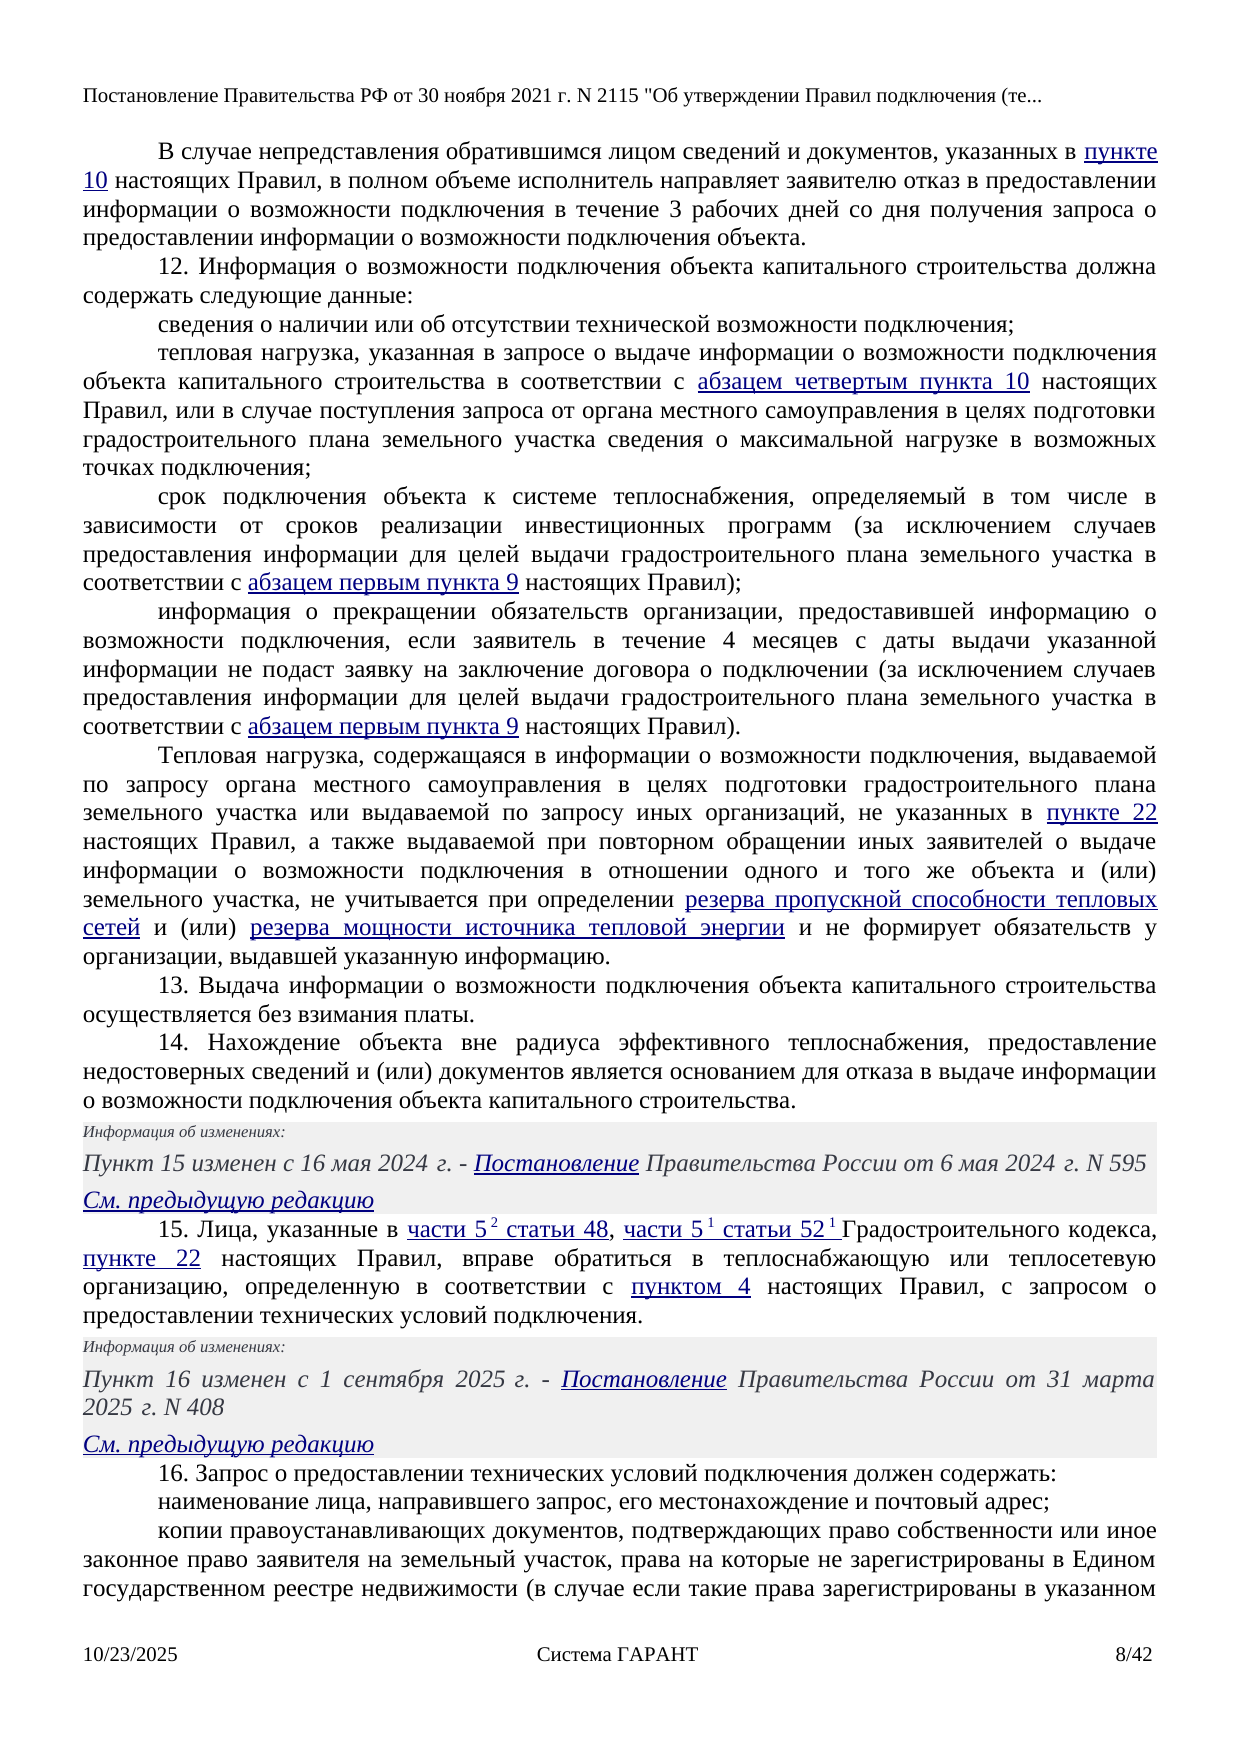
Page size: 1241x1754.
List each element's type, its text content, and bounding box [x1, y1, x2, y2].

text Пункт 16 изменен с 1 сентября 2025 г. - Постановление Правительства России от 31 марта 2025 г. N 408 [83, 1392, 1157, 1421]
text См. предыдущую редакцию [377, 1185, 1157, 1214]
text 14. Нахождение объекта вне радиуса эффективного теплоснабжения, предоставление недостоверных сведений и (или) документов является основанием для отказа в выдаче информации о возможности подключения объекта капитального строительства. [83, 1027, 1157, 1114]
text 13. Выдача информации о возможности подключения объекта капитального строительства осуществляется без взимания платы. [83, 970, 1157, 1027]
text информация о прекращении обязательств организации, предоставившей информацию о возможности подключения, если заявитель в течение 4 месяцев с даты выдачи указанной информации не подаст заявку на заключение договора о подключении (за исключением случаев предоставления информации для целей выдачи градостроительного плана земельного участка в соответствии с абзацем первым пункта 9 настоящих Правил). [83, 596, 1157, 740]
text тепловая нагрузка, указанная в запросе о выдаче информации о возможности подключения объекта капитального строительства в соответствии с абзацем четвертым пункта 10 настоящих Правил, или в случае поступления запроса от органа местного самоуправления в целях подготовки градостроительного плана земельного участка сведения о максимальной нагрузке в возможных точках подключения; [83, 337, 1157, 481]
text В случае непредставления обратившимся лицом сведений и документов, указанных в пункте 10 настоящих Правил, в полном объеме исполнитель направляет заявителю отказ в предоставлении информации о возможности подключения в течение 3 рабочих дней со дня получения запроса о предоставлении информации о возможности подключения объекта. [83, 136, 1157, 251]
text Информация об изменениях: [287, 1337, 1157, 1356]
text Информация об изменениях: [287, 1122, 1157, 1141]
text Тепловая нагрузка, содержащаяся в информации о возможности подключения, выдаваемой по запросу органа местного самоуправления в целях подготовки градостроительного плана земельного участка или выдаваемой по запросу иных организаций, не указанных в пункте 22 настоящих Правил, а также выдаваемой при повторном обращении иных заявителей о выдаче информации о возможности подключения в отношении одного и того же объекта и (или) земельного участка, не учитывается при определении резерва пропускной способности тепловых сетей и (или) резерва мощности источника тепловой энергии и не формирует обязательств у организации, выдавшей указанную информацию. [83, 740, 1157, 970]
text См. предыдущую редакцию [377, 1429, 1157, 1458]
text Пункт 15 изменен с 16 мая 2024 г. - Постановление Правительства России от 6 мая 2024 г. N 595 [83, 1148, 1157, 1177]
text 16. Запрос о предоставлении технических условий подключения должен содержать: [83, 1458, 1157, 1486]
text сведения о наличии или об отсутствии технической возможности подключения; [83, 309, 1157, 337]
text наименование лица, направившего запрос, его местонахождение и почтовый адрес; [83, 1486, 1157, 1515]
text копии правоустанавливающих документов, подтверждающих право собственности или иное законное право заявителя на земельный участок, права на которые не зарегистрированы в Едином государственном реестре недвижимости (в случае если такие права зарегистрированы в указанном [83, 1515, 1157, 1601]
text 15. Лица, указанные в части 5 2 статьи 48, части 5 1 статьи 52 1 Градостроительного кодекса, пункте 22 настоящих Правил, вправе обратиться в теплоснабжающую или теплосетевую организацию, определенную в соответствии с пунктом 4 настоящих Правил, с запросом о предоставлении технических условий подключения. [83, 1214, 1157, 1329]
text 12. Информация о возможности подключения объекта капитального строительства должна содержать следующие данные: [83, 251, 1157, 309]
text срок подключения объекта к системе теплоснабжения, определяемый в том числе в зависимости от сроков реализации инвестиционных программ (за исключением случаев предоставления информации для целей выдачи градостроительного плана земельного участка в соответствии с абзацем первым пункта 9 настоящих Правил); [83, 481, 1157, 596]
